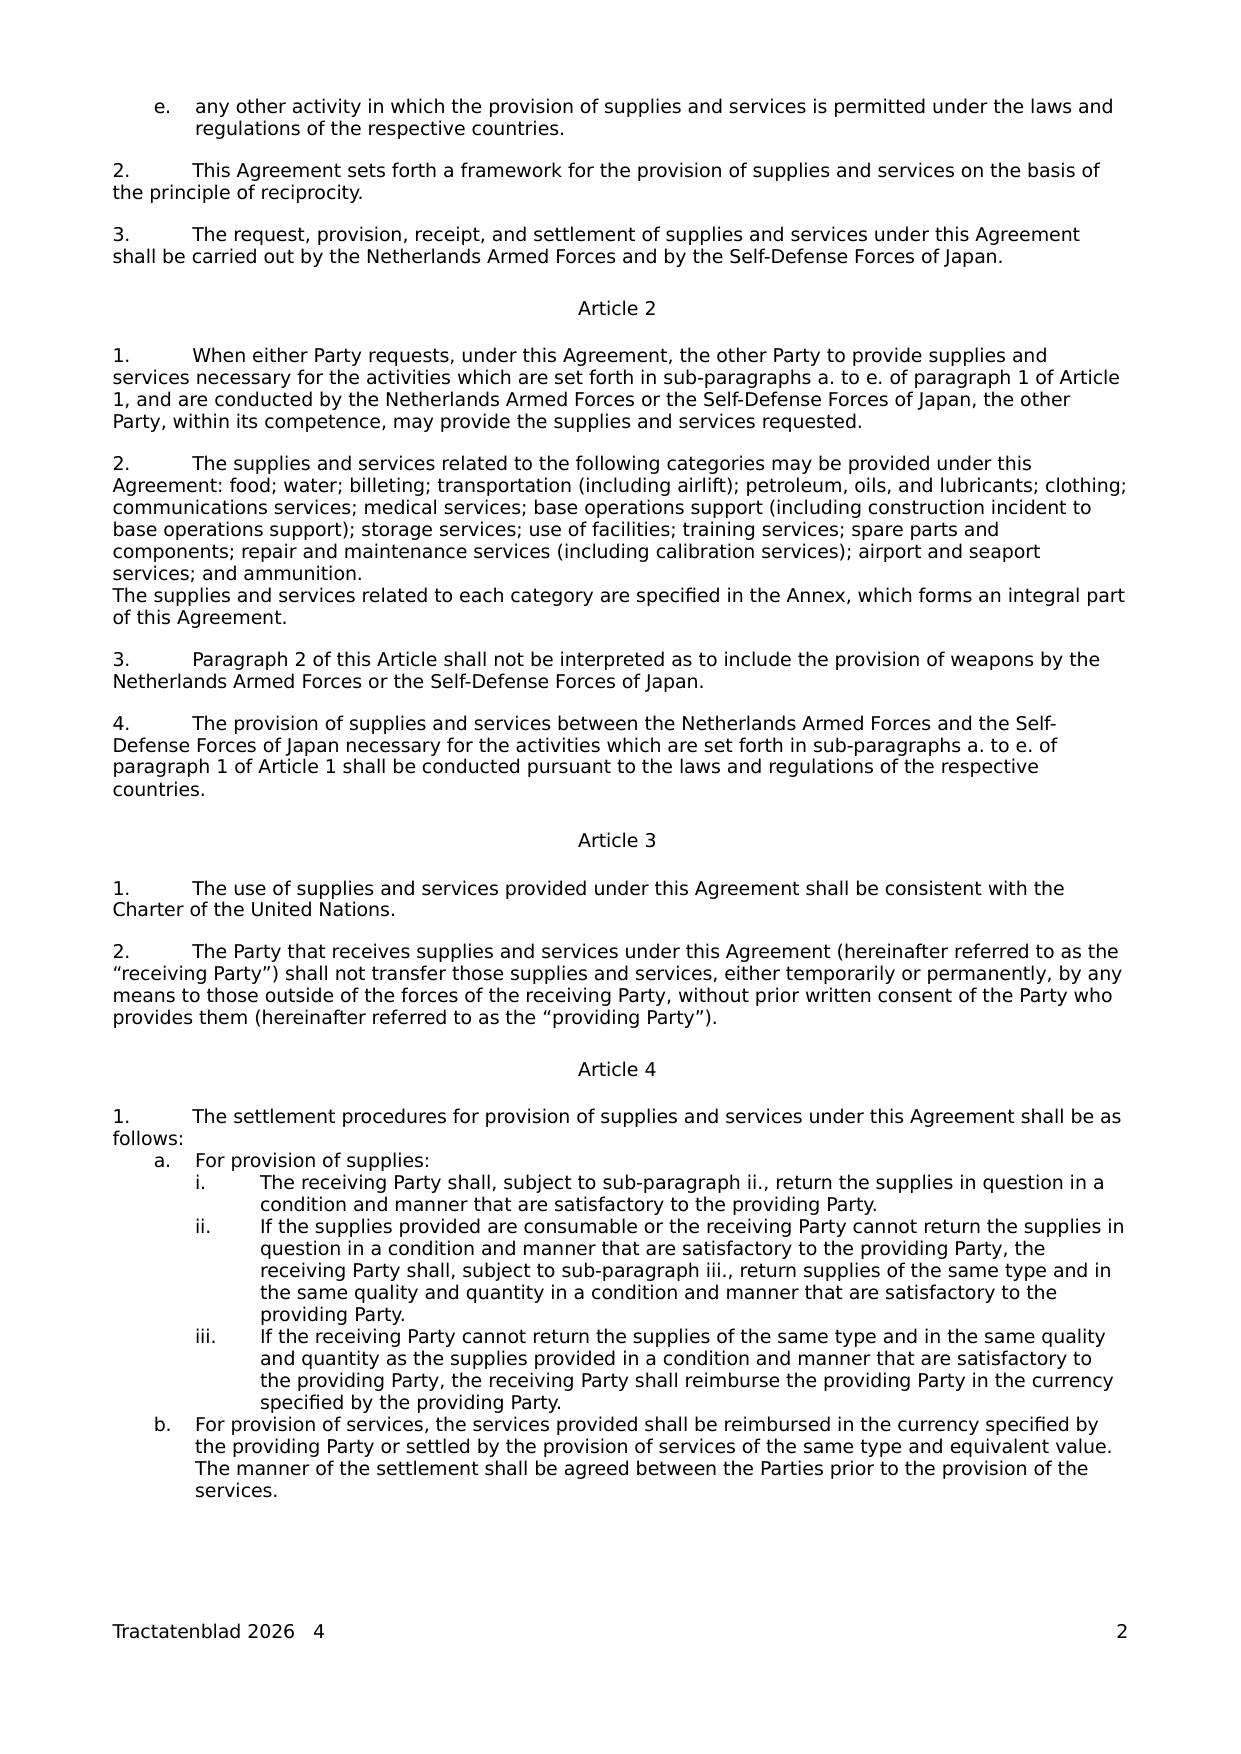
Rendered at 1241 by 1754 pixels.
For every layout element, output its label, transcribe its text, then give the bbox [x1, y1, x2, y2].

text 1. When either Party requests, under this Agreement, the other Party to provide supplies and services necessary for the activities which are set forth in sub-paragraphs a. to e. of paragraph 1 of Article 1, and are conducted by the Netherlands Armed Forces or the Self-Defense Forces of Japan, the other Party, within its competence, may provide the supplies and services requested. [112, 345, 1128, 433]
text e. any other activity in which the provision of supplies and services is permitted under the laws and regulations of the respective countries. [153, 96, 1128, 140]
text 2. The supplies and services related to the following categories may be provided under this Agreement: food; water; billeting; transportation (including airlift); petroleum, oils, and lubricants; clothing; communications services; medical services; base operations support (including construction incident to base operations support); storage services; use of facilities; training services; spare parts and components; repair and maintenance services (including calibration services); airport and seaport services; and ammunition. [112, 453, 1128, 584]
text 2. The Party that receives supplies and services under this Agreement (hereinafter referred to as the “receiving Party”) shall not transfer those supplies and services, either temporarily or permanently, by any means to those outside of the forces of the receiving Party, without prior written consent of the Party who provides them (hereinafter referred to as the “providing Party”). [112, 941, 1128, 1029]
subtitle Article 4 [112, 1059, 1128, 1081]
text i. The receiving Party shall, subject to sub-paragraph ii., return the supplies in question in a condition and manner that are satisfactory to the providing Party. [195, 1172, 1128, 1216]
text iii. If the receiving Party cannot return the supplies of the same type and in the same quality and quantity as the supplies provided in a condition and manner that are satisfactory to the providing Party, the receiving Party shall reimburse the providing Party in the currency specified by the providing Party. [195, 1326, 1128, 1414]
text 1. The settlement procedures for provision of supplies and services under this Agreement shall be as follows: [112, 1106, 1128, 1150]
text The supplies and services related to each category are specified in the Annex, which forms an integral part of this Agreement. [112, 584, 1128, 628]
text 4. The provision of supplies and services between the Netherlands Armed Forces and the Self-Defense Forces of Japan necessary for the activities which are set forth in sub-paragraphs a. to e. of paragraph 1 of Article 1 shall be conducted pursuant to the laws and regulations of the respective countries. [112, 712, 1128, 800]
subtitle Article 3 [112, 830, 1128, 852]
subtitle Article 2 [112, 298, 1128, 320]
text 3. The request, provision, receipt, and settlement of supplies and services under this Agreement shall be carried out by the Netherlands Armed Forces and by the Self-Defense Forces of Japan. [112, 224, 1128, 268]
text 3. Paragraph 2 of this Article shall not be interpreted as to include the provision of weapons by the Netherlands Armed Forces or the Self-Defense Forces of Japan. [112, 648, 1128, 692]
text b. For provision of services, the services provided shall be reimbursed in the currency specified by the providing Party or settled by the provision of services of the same type and equivalent value. The manner of the settlement shall be agreed between the Parties prior to the provision of the services. [153, 1414, 1128, 1502]
text 1. The use of supplies and services provided under this Agreement shall be consistent with the Charter of the United Nations. [112, 877, 1128, 921]
text a. For provision of supplies: [153, 1150, 1128, 1172]
text 2. This Agreement sets forth a framework for the provision of supplies and services on the basis of the principle of reciprocity. [112, 160, 1128, 204]
text ii. If the supplies provided are consumable or the receiving Party cannot return the supplies in question in a condition and manner that are satisfactory to the providing Party, the receiving Party shall, subject to sub-paragraph iii., return supplies of the same type and in the same quality and quantity in a condition and manner that are satisfactory to the providing Party. [195, 1216, 1128, 1326]
